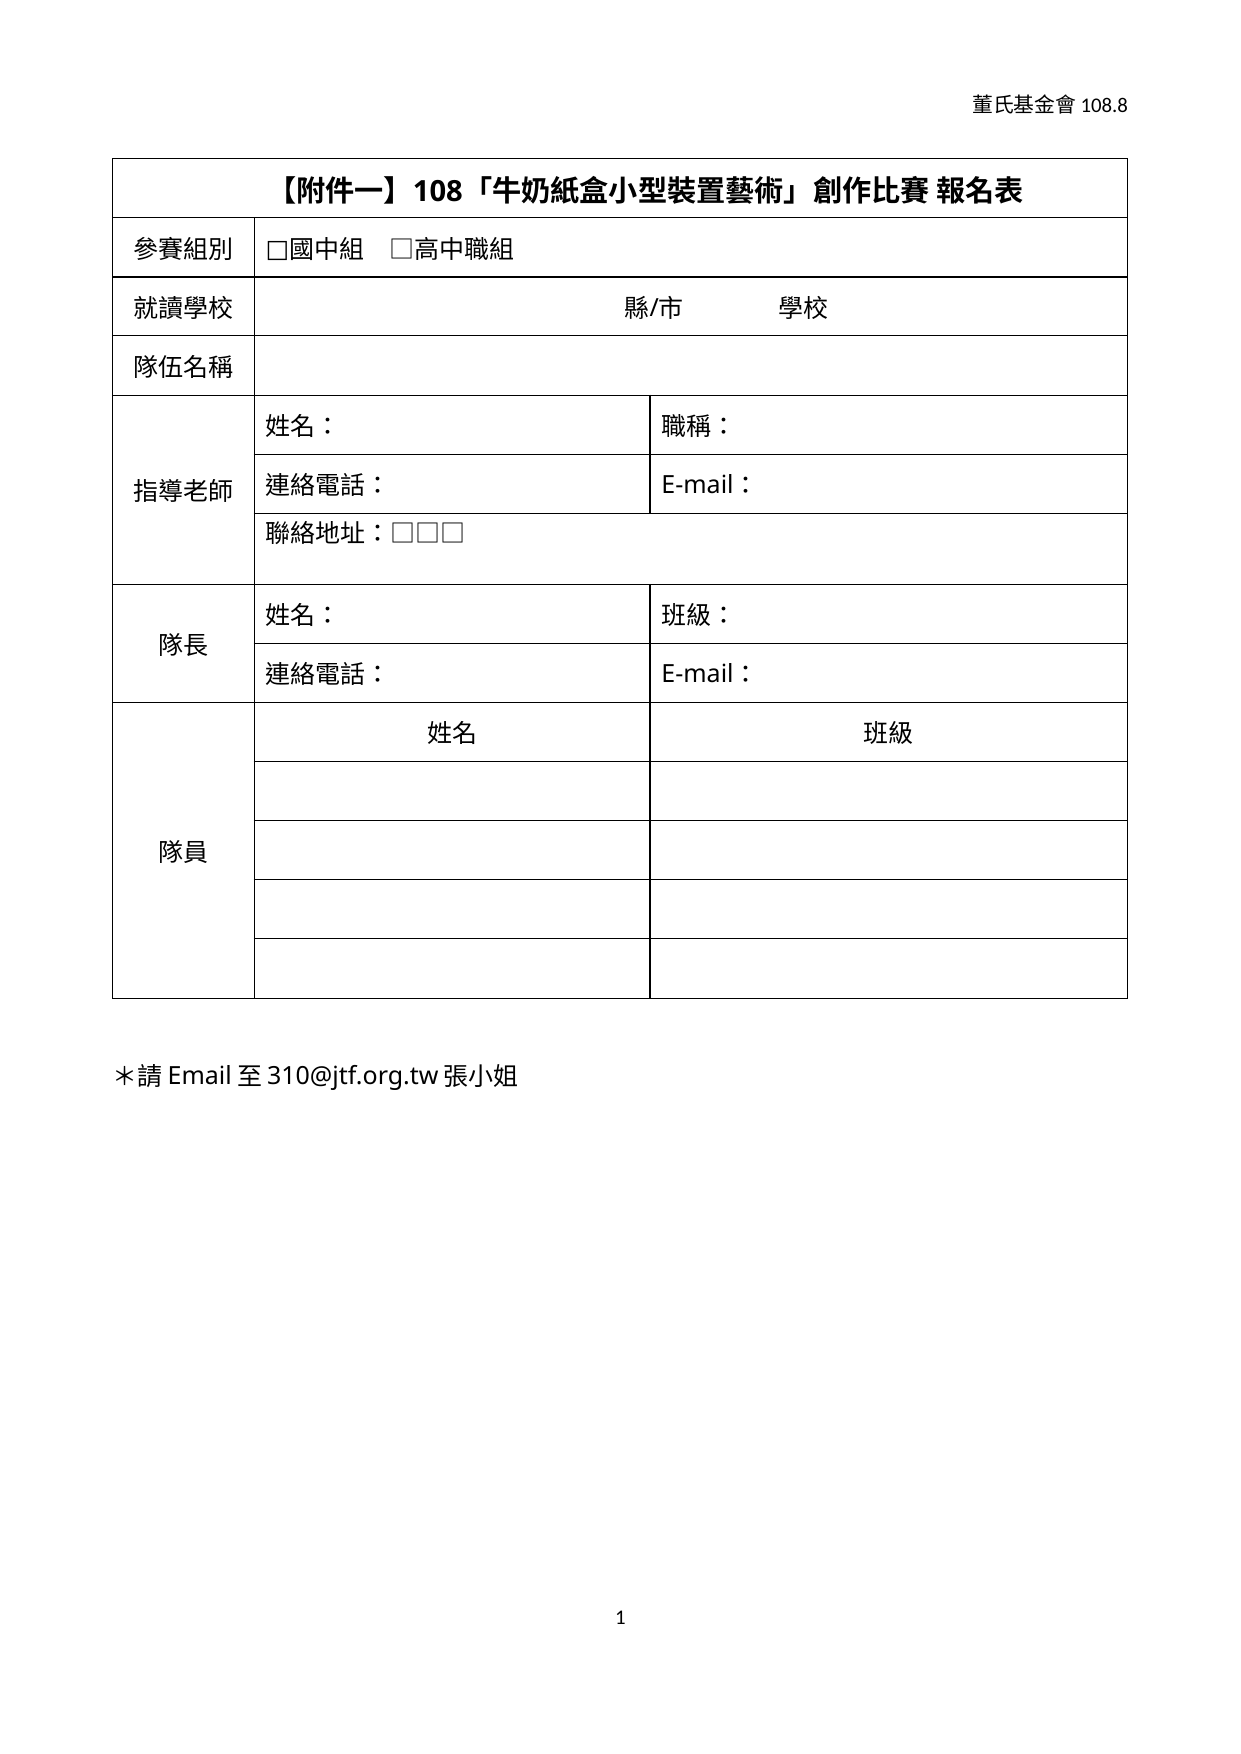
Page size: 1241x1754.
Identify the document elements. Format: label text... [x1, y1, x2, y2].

table_cell [255, 762, 649, 820]
table_cell 班級： [651, 585, 1127, 643]
table_header 【附件一】108「牛奶紙盒小型裝置藝術」創作比賽 報名表 [113, 159, 1127, 217]
table_cell □國中組 □高中職組 [255, 218, 1127, 276]
table_cell 姓名： [255, 585, 649, 643]
table_cell 縣/市 學校 [255, 278, 1127, 335]
table_cell 隊伍名稱 [113, 336, 254, 394]
table_cell E-mail： [651, 644, 1127, 702]
table_cell [255, 880, 649, 938]
table_cell E-mail： [651, 455, 1127, 513]
table_cell [651, 880, 1127, 938]
table_cell 連絡電話： [255, 644, 649, 702]
table_cell 姓名 [255, 703, 649, 761]
table_cell 參賽組別 [113, 218, 254, 276]
text ＊請Email至310@jtf.org.tw張小姐 [112, 1033, 1128, 1096]
table_cell [651, 821, 1127, 879]
table_cell [255, 821, 649, 879]
table_cell 隊員 [113, 703, 254, 997]
table_cell [651, 762, 1127, 820]
table_cell 聯絡地址：□□□ [255, 514, 1127, 584]
table_cell 職稱： [651, 396, 1127, 453]
table_cell [651, 939, 1127, 997]
table_cell 就讀學校 [113, 278, 254, 335]
table_cell 連絡電話： [255, 455, 649, 513]
table_cell [255, 336, 1127, 394]
table_cell 隊長 [113, 585, 254, 702]
table_cell [255, 939, 649, 997]
table_cell 指導老師 [113, 396, 254, 584]
table_cell 班級 [651, 703, 1127, 761]
table_cell 姓名： [255, 396, 649, 453]
